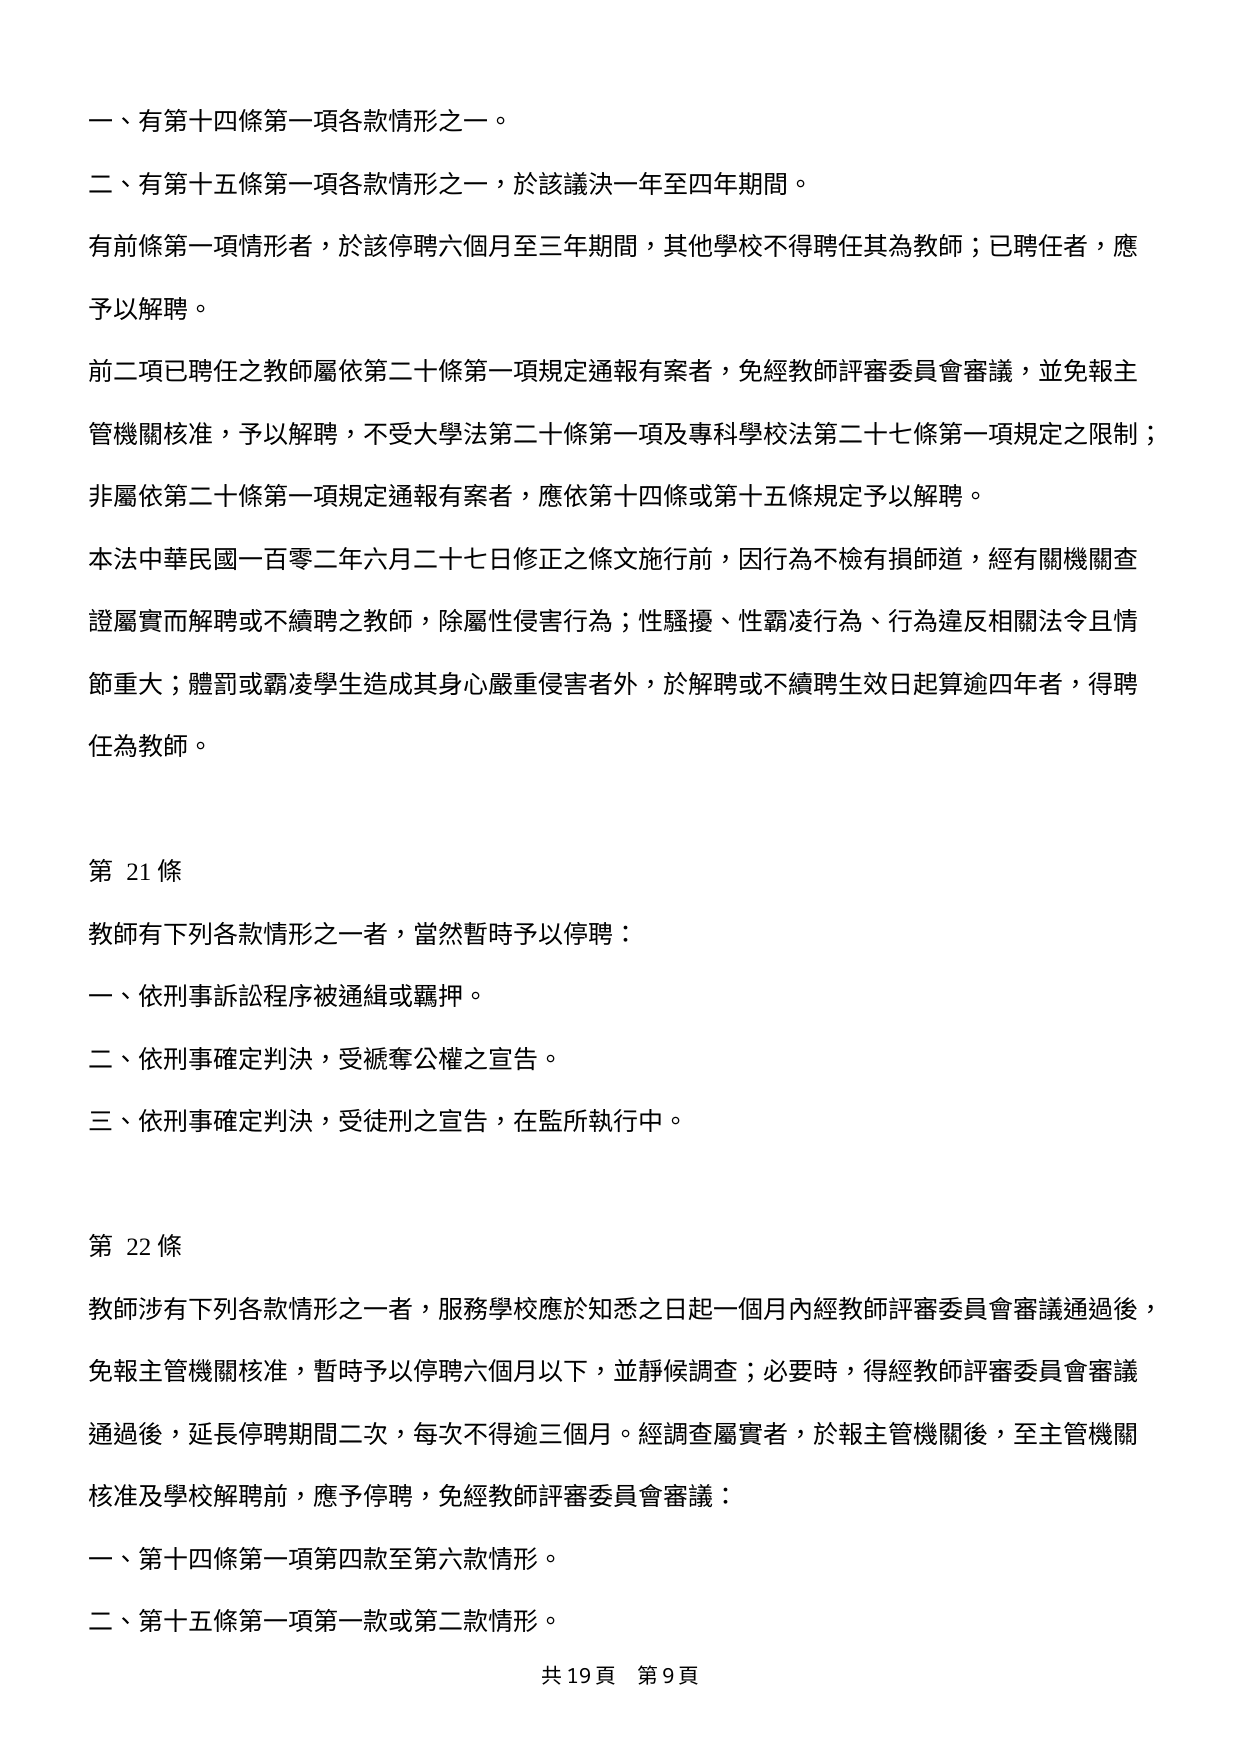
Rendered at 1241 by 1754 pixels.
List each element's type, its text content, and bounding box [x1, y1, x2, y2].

text 二、有第十五條第一項各款情形之一，於該議決一年至四年期間。 [89, 141, 1152, 203]
text 二、第十五條第一項第一款或第二款情形。 [89, 1578, 1152, 1641]
text 二、依刑事確定判決，受褫奪公權之宣告。 [89, 1016, 1152, 1078]
text 一、有第十四條第一項各款情形之一。 [89, 78, 1152, 141]
text 教師有下列各款情形之一者，當然暫時予以停聘： [89, 891, 1152, 953]
text 有前條第一項情形者，於該停聘六個月至三年期間，其他學校不得聘任其為教師；已聘任者，應予以解聘。 [89, 203, 1152, 328]
text 三、依刑事確定判決，受徒刑之宣告，在監所執行中。 [89, 1078, 1152, 1141]
text 本法中華民國一百零二年六月二十七日修正之條文施行前，因行為不檢有損師道，經有關機關查證屬實而解聘或不續聘之教師，除屬性侵害行為；性騷擾、性霸凌行為、行為違反相關法令且情節重大；體罰或霸凌學生造成其身心嚴重侵害者外，於解聘或不續聘生效日起算逾四年者，得聘任為教師。 [89, 516, 1152, 766]
text 第 21 條 [89, 828, 1152, 891]
text 前二項已聘任之教師屬依第二十條第一項規定通報有案者，免經教師評審委員會審議，並免報主管機關核准，予以解聘，不受大學法第二十條第一項及專科學校法第二十七條第一項規定之限制；非屬依第二十條第一項規定通報有案者，應依第十四條或第十五條規定予以解聘。 [89, 328, 1152, 516]
text 教師涉有下列各款情形之一者，服務學校應於知悉之日起一個月內經教師評審委員會審議通過後，免報主管機關核准，暫時予以停聘六個月以下，並靜候調查；必要時，得經教師評審委員會審議通過後，延長停聘期間二次，每次不得逾三個月。經調查屬實者，於報主管機關後，至主管機關核准及學校解聘前，應予停聘，免經教師評審委員會審議： [89, 1266, 1152, 1516]
text 一、依刑事訴訟程序被通緝或羈押。 [89, 953, 1152, 1016]
text 一、第十四條第一項第四款至第六款情形。 [89, 1516, 1152, 1578]
text 第 22 條 [89, 1203, 1152, 1266]
